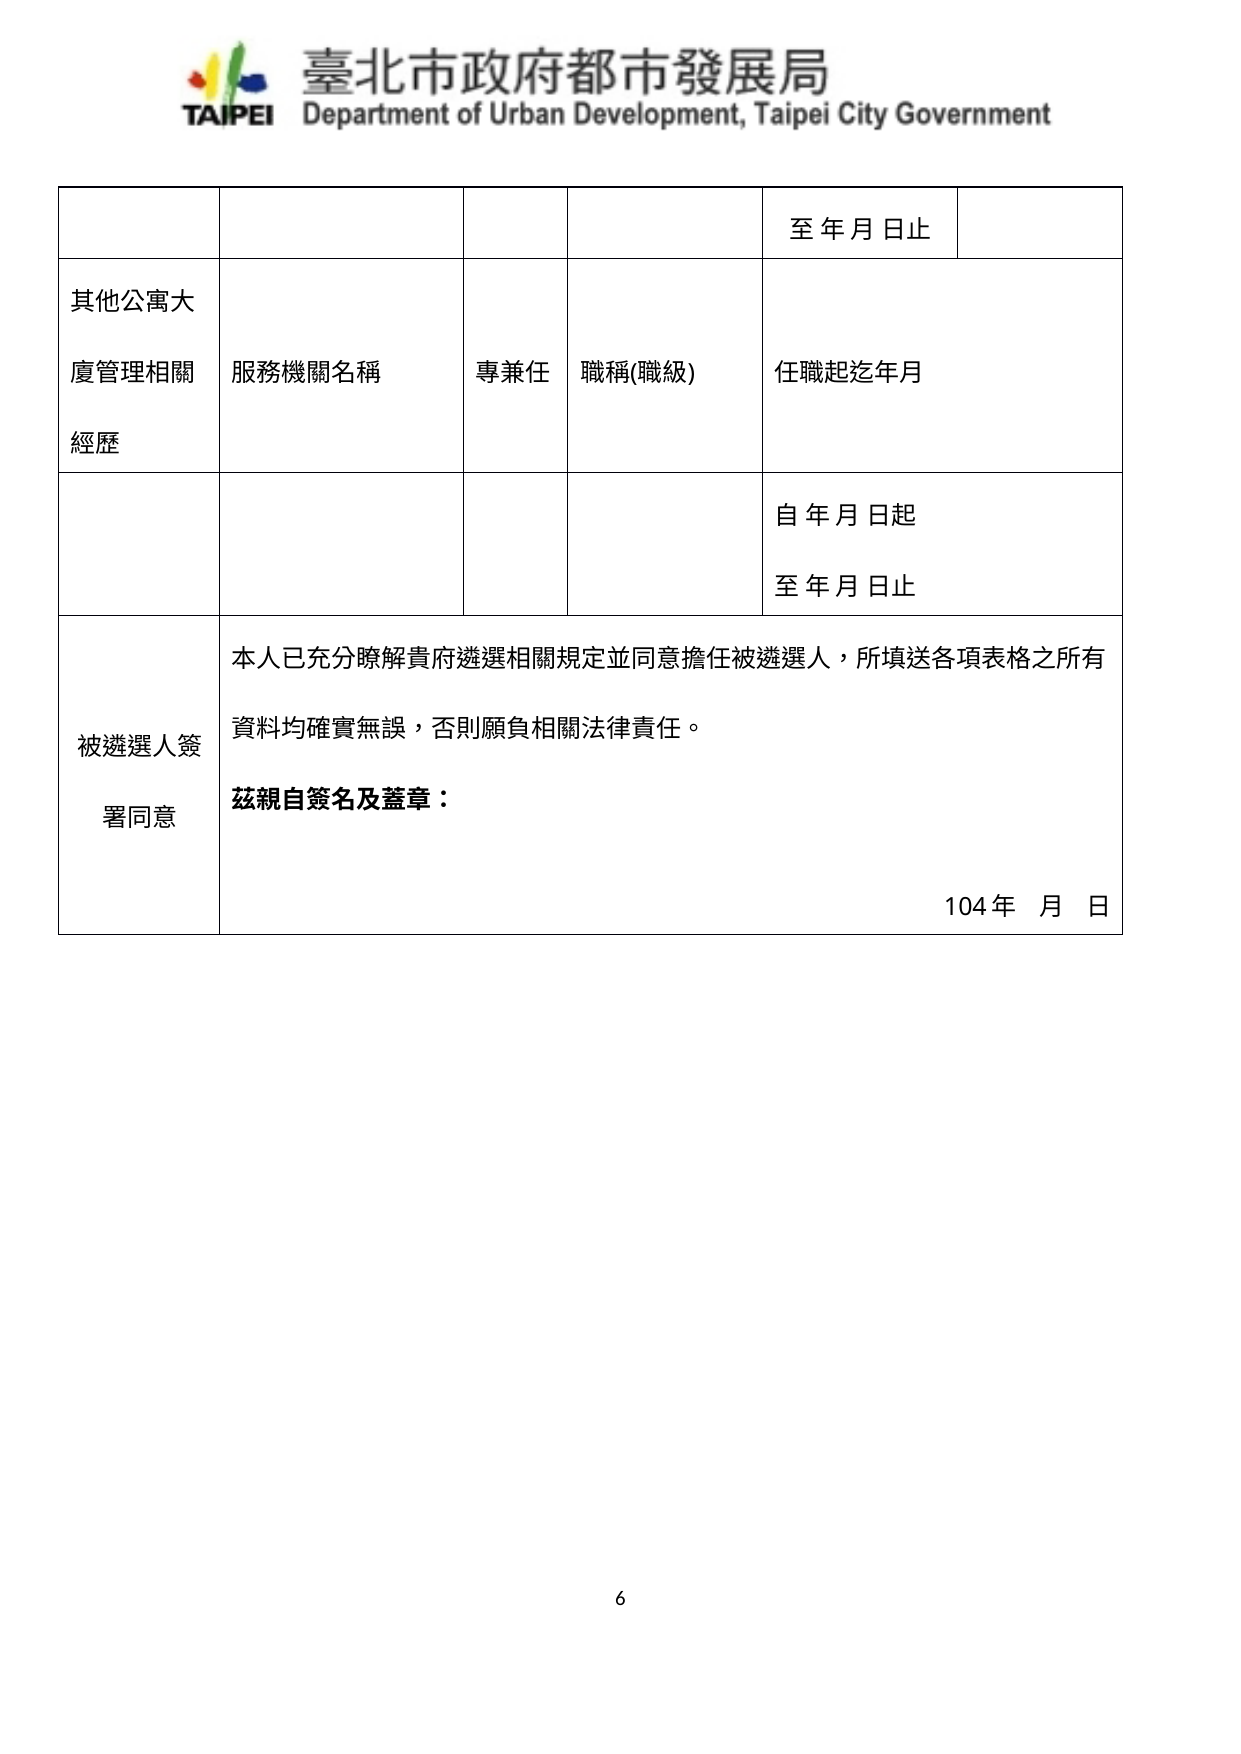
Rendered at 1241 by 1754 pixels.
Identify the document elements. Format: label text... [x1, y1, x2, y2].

table_cell 其他公寓大廈管理相關經歷 [59, 259, 219, 472]
table_cell 至 年 月 日止 [763, 188, 957, 258]
table_cell [59, 473, 219, 614]
table_cell [568, 188, 762, 258]
table_cell [958, 188, 1122, 258]
table_cell [220, 188, 463, 258]
table_cell 職稱(職級) [568, 259, 762, 472]
table_cell [464, 188, 567, 258]
table_cell [568, 473, 762, 614]
table_cell 本人已充分瞭解貴府遴選相關規定並同意擔任被遴選人，所填送各項表格之所有資料均確實無誤，否則願負相關法律責任。 茲親自簽名及蓋章： 104年 月 日 [220, 616, 1122, 934]
table_cell 被遴選人簽署同意 [59, 616, 219, 934]
table_cell 自 年 月 日起 至 年 月 日止 [763, 473, 1122, 614]
table_cell 服務機關名稱 [220, 259, 463, 472]
picture [156, 29, 552, 79]
table_cell 專兼任 [464, 259, 567, 472]
table_cell [220, 473, 463, 614]
table_cell [464, 473, 567, 614]
table_cell [59, 188, 219, 258]
table_cell 任職起迄年月 [763, 259, 1122, 472]
